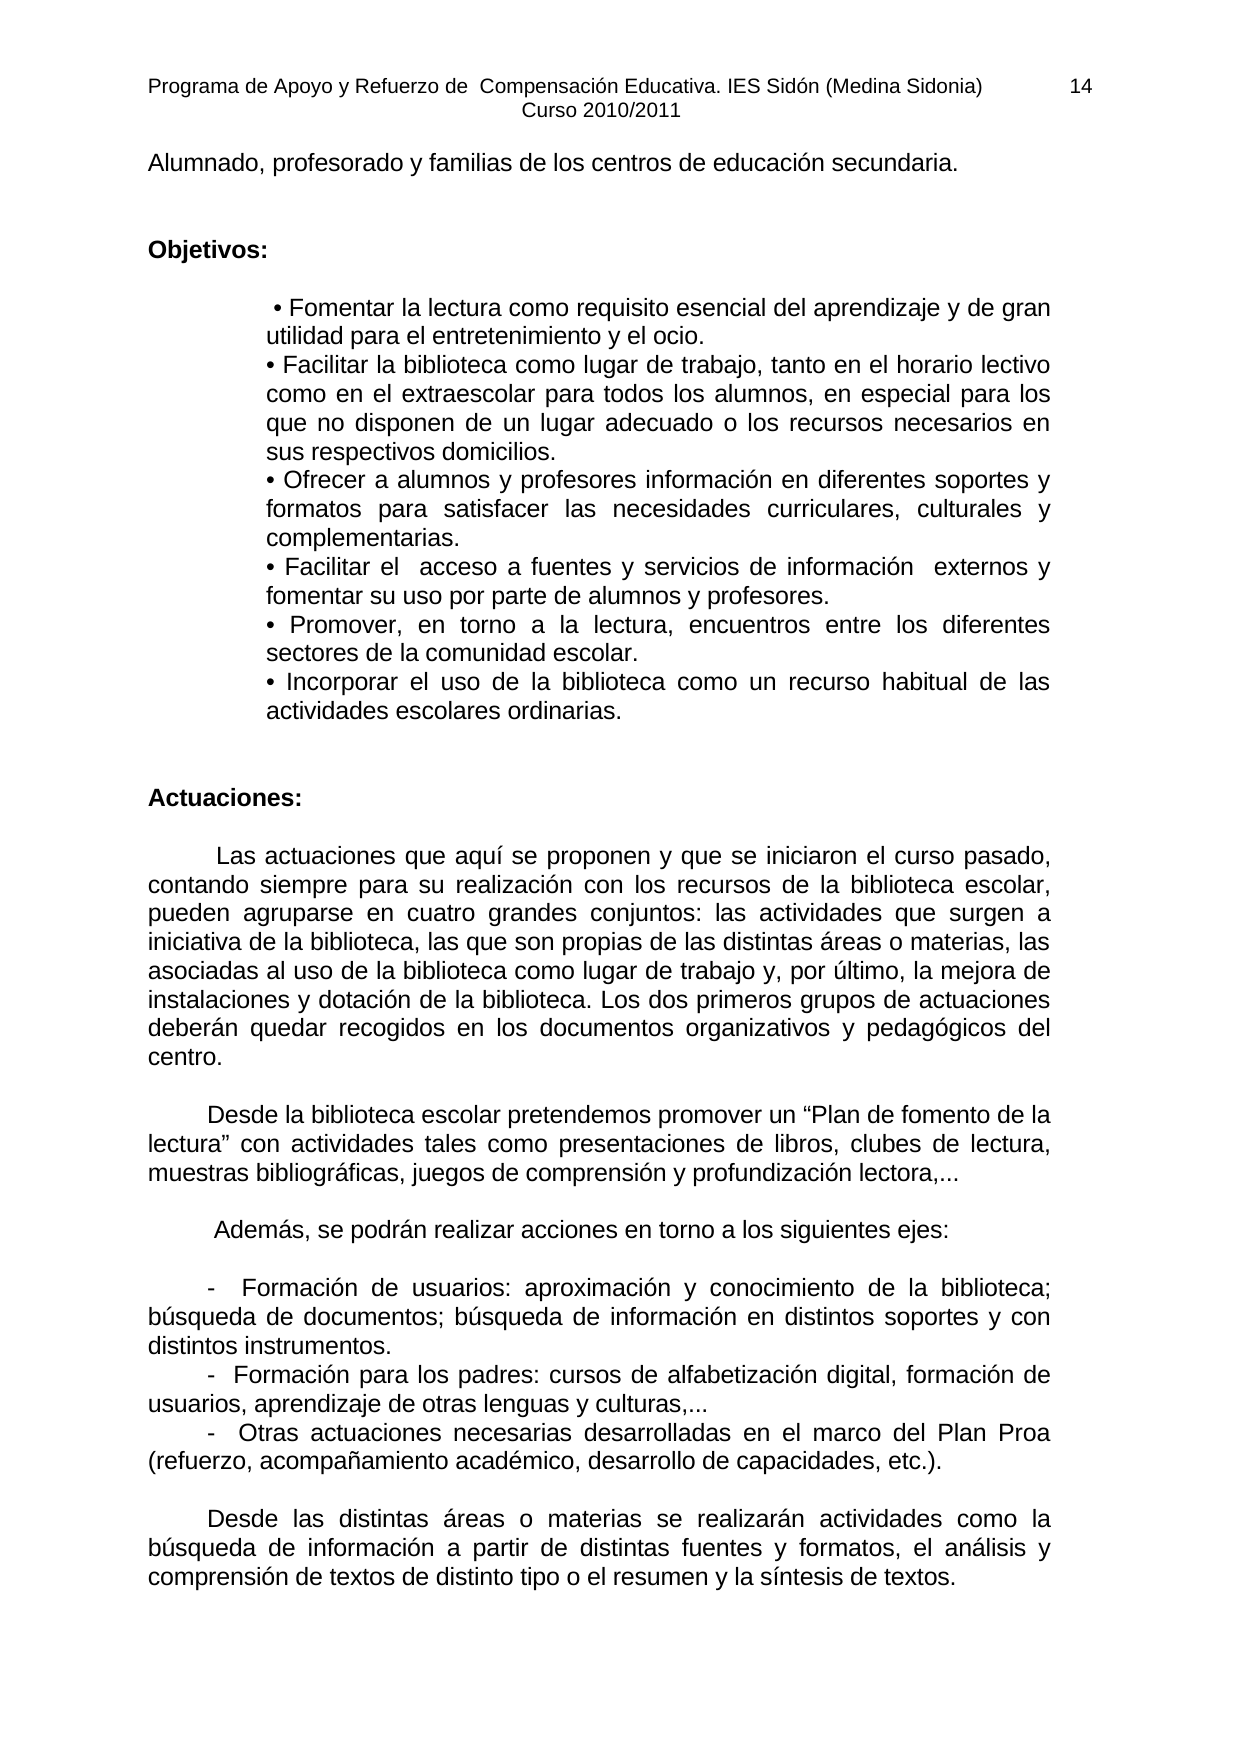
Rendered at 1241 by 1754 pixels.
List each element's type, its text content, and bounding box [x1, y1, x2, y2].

text • Promover, en torno a la lectura, encuentros entre los diferentes sectores de la comunidad escolar. [266, 609, 1051, 667]
text • Incorporar el uso de la biblioteca como un recurso habitual de las actividades escolares ordinarias. [266, 667, 1051, 725]
text Desde las distintas áreas o materias se realizarán actividades como la búsqueda de información a partir de distintas fuentes y formatos, el análisis y comprensión de textos de distinto tipo o el resumen y la síntesis de textos. [148, 1504, 1051, 1590]
text Actuaciones: [148, 783, 1051, 812]
text - Formación para los padres: cursos de alfabetización digital, formación de usuarios, aprendizaje de otras lenguas y culturas,... [148, 1360, 1051, 1417]
text • Fomentar la lectura como requisito esencial del aprendizaje y de gran utilidad para el entretenimiento y el ocio. [266, 292, 1051, 350]
text Además, se podrán realizar acciones en torno a los siguientes ejes: [148, 1215, 1051, 1244]
text Desde la biblioteca escolar pretendemos promover un “Plan de fomento de la lectura” con actividades tales como presentaciones de libros, clubes de lectura, muestras bibliográficas, juegos de comprensión y profundización lectora,... [148, 1100, 1051, 1186]
text - Otras actuaciones necesarias desarrolladas en el marco del Plan Proa (refuerzo, acompañamiento académico, desarrollo de capacidades, etc.). [148, 1417, 1051, 1475]
text • Facilitar la biblioteca como lugar de trabajo, tanto en el horario lectivo como en el extraescolar para todos los alumnos, en especial para los que no disponen de un lugar adecuado o los recursos necesarios en sus respectivos domicilios. [266, 350, 1051, 465]
text Objetivos: [148, 234, 1051, 263]
text Las actuaciones que aquí se proponen y que se iniciaron el curso pasado, contando siempre para su realización con los recursos de la biblioteca escolar, pueden agruparse en cuatro grandes conjuntos: las actividades que surgen a iniciativa de la biblioteca, las que son propias de las distintas áreas o materias, las asociadas al uso de la biblioteca como lugar de trabajo y, por último, la mejora de instalaciones y dotación de la biblioteca. Los dos primeros grupos de actuaciones deberán quedar recogidos en los documentos organizativos y pedagógicos del centro. [148, 841, 1051, 1071]
text - Formación de usuarios: aproximación y conocimiento de la biblioteca; búsqueda de documentos; búsqueda de información en distintos soportes y con distintos instrumentos. [148, 1273, 1051, 1359]
text • Facilitar el acceso a fuentes y servicios de información externos y fomentar su uso por parte de alumnos y profesores. [266, 552, 1051, 609]
text • Ofrecer a alumnos y profesores información en diferentes soportes y formatos para satisfacer las necesidades curriculares, culturales y complementarias. [266, 465, 1051, 552]
text Alumnado, profesorado y familias de los centros de educación secundaria. [148, 148, 1051, 176]
